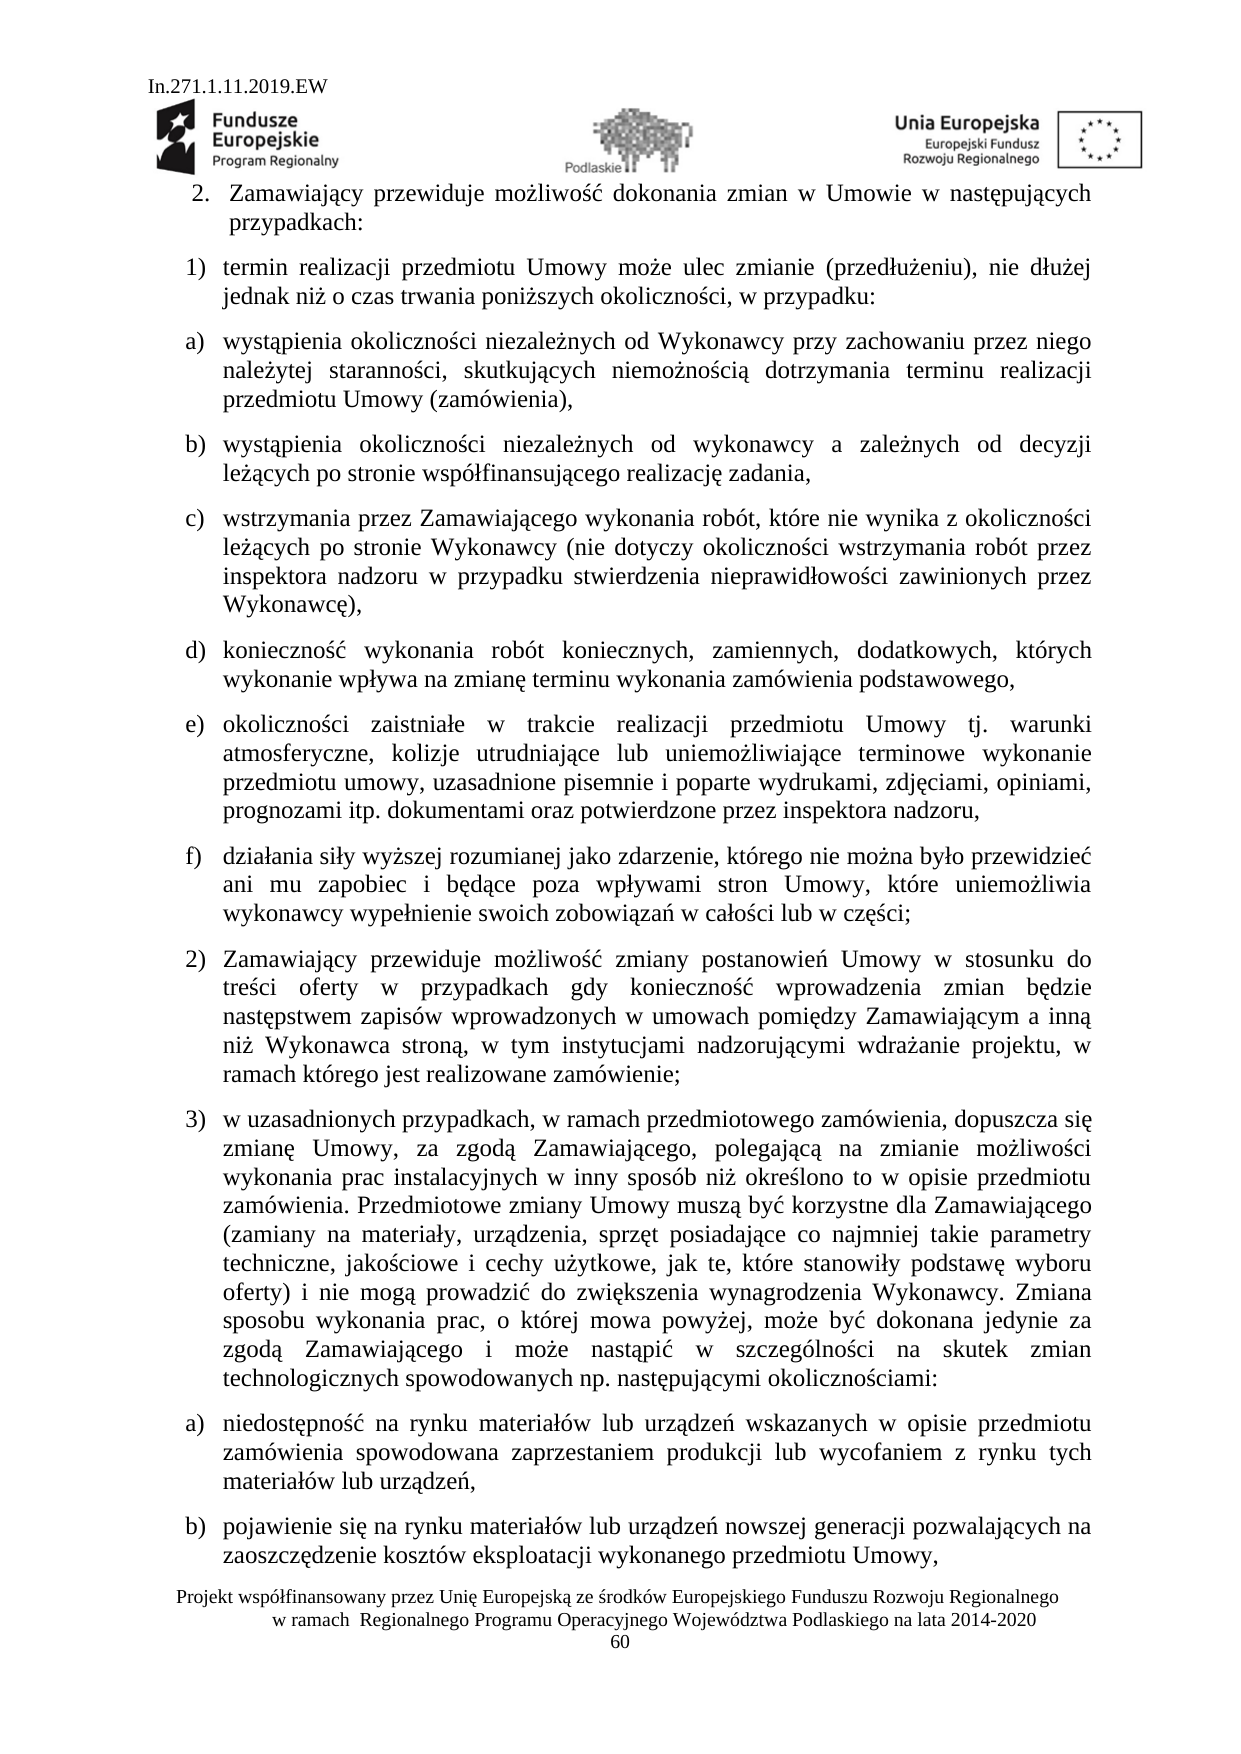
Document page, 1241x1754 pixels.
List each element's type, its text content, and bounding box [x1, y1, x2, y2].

list niedostępność na rynku materiałów lub urządzeń wskazanych w opisie przedmiotu zamówienia spowodowana zaprzestaniem produkcji lub wycofaniem z rynku tych materiałów lub urządzeń, [185, 1408, 1092, 1494]
list w uzasadnionych przypadkach, w ramach przedmiotowego zamówienia, dopuszcza się zmianę Umowy, za zgodą Zamawiającego, polegającą na zmianie możliwości wykonania prac instalacyjnych w inny sposób niż określono to w opisie przedmiotu zamówienia. Przedmiotowe zmiany Umowy muszą być korzystne dla Zamawiającego (zamiany na materiały, urządzenia, sprzęt posiadające co najmniej takie parametry techniczne, jakościowe i cechy użytkowe, jak te, które stanowiły podstawę wyboru oferty) i nie mogą prowadzić do zwiększenia wynagrodzenia Wykonawcy. Zmiana sposobu wykonania prac, o której mowa powyżej, może być dokonana jedynie za zgodą Zamawiającego i może nastąpić w szczególności na skutek zmian technologicznych spowodowanych np. następującymi okolicznościami: [185, 1104, 1092, 1392]
list konieczność wykonania robót koniecznych, zamiennych, dodatkowych, których wykonanie wpływa na zmianę terminu wykonania zamówienia podstawowego, [185, 635, 1092, 692]
list Zamawiający przewiduje możliwość zmiany postanowień Umowy w stosunku do treści oferty w przypadkach gdy konieczność wprowadzenia zmian będzie następstwem zapisów wprowadzonych w umowach pomiędzy Zamawiającym a inną niż Wykonawca stroną, w tym instytucjami nadzorującymi wdrażanie projektu, w ramach którego jest realizowane zamówienie; [185, 944, 1092, 1087]
list termin realizacji przedmiotu Umowy może ulec zmianie (przedłużeniu), nie dłużej jednak niż o czas trwania poniższych okoliczności, w przypadku: [185, 252, 1092, 309]
list wystąpienia okoliczności niezależnych od wykonawcy a zależnych od decyzji leżących po stronie współfinansującego realizację zadania, [185, 429, 1092, 487]
list pojawienie się na rynku materiałów lub urządzeń nowszej generacji pozwalających na zaoszczędzenie kosztów eksploatacji wykonanego przedmiotu Umowy, [185, 1511, 1092, 1569]
list wystąpienia okoliczności niezależnych od Wykonawcy przy zachowaniu przez niego należytej staranności, skutkujących niemożnością dotrzymania terminu realizacji przedmiotu Umowy (zamówienia), [185, 326, 1092, 412]
list okoliczności zaistniałe w trakcie realizacji przedmiotu Umowy tj. warunki atmosferyczne, kolizje utrudniające lub uniemożliwiające terminowe wykonanie przedmiotu umowy, uzasadnione pisemnie i poparte wydrukami, zdjęciami, opiniami, prognozami itp. dokumentami oraz potwierdzone przez inspektora nadzoru, [185, 709, 1092, 824]
list wstrzymania przez Zamawiającego wykonania robót, które nie wynika z okoliczności leżących po stronie Wykonawcy (nie dotyczy okoliczności wstrzymania robót przez inspektora nadzoru w przypadku stwierdzenia nieprawidłowości zawinionych przez Wykonawcę), [185, 503, 1092, 618]
list Zamawiający przewiduje możliwość dokonania zmian w Umowie w następujących przypadkach: [191, 178, 1092, 235]
list działania siły wyższej rozumianej jako zdarzenie, którego nie można było przewidzieć ani mu zapobiec i będące poza wpływami stron Umowy, które uniemożliwia wykonawcy wypełnienie swoich zobowiązań w całości lub w części; [185, 841, 1092, 927]
